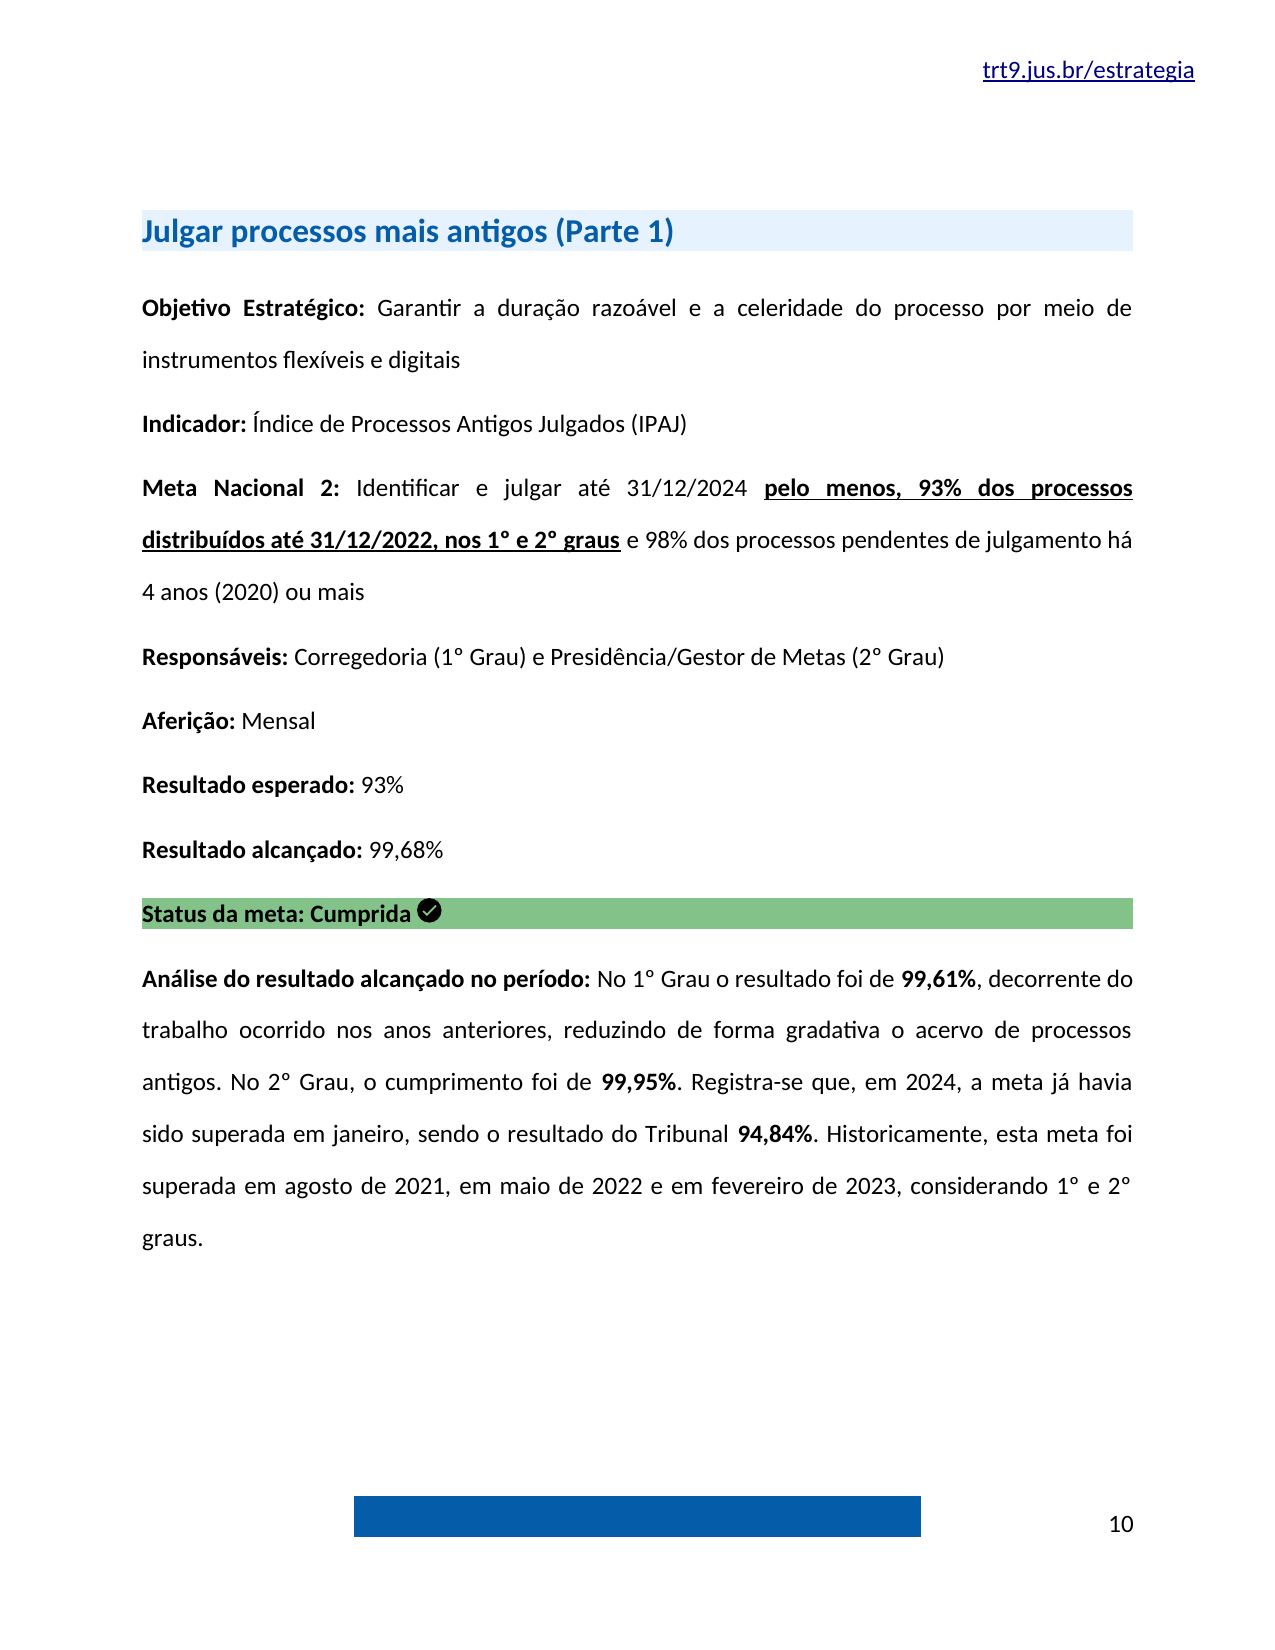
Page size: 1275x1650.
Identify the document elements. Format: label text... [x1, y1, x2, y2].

subtitle Julgar processos mais antigos (Parte 1) [142, 210, 1133, 251]
text Análise do resultado alcançado no período: No 1º Grau o resultado foi de 99,61%, decorrente do trabalho ocorrido nos anos anteriores, reduzindo de forma gradativa o acervo de processos antigos. No 2º Grau, o cumprimento foi de 99,95%. Registra-se que, em 2024, a meta já havia sido superada em janeiro, sendo o resultado do Tribunal 94,84%. Historicamente, esta meta foi superada em agosto de 2021, em maio de 2022 e em fevereiro de 2023, considerando 1º e 2º graus. [142, 963, 1133, 1253]
text Status da meta: Cumprida [142, 898, 1133, 929]
text Meta Nacional 2: Identificar e julgar até 31/12/2024 pelo menos, 93% dos processos distribuídos até 31/12/2022, nos 1º e 2º graus e 98% dos processos pendentes de julgamento há 4 anos (2020) ou mais [142, 472, 1133, 607]
text Objetivo Estratégico: Garantir a duração razoável e a celeridade do processo por meio de instrumentos flexíveis e digitais [142, 292, 1133, 374]
text Resultado esperado: 93% [142, 769, 1133, 800]
text Indicador: Índice de Processos Antigos Julgados (IPAJ) [142, 408, 1133, 439]
text Responsáveis: Corregedoria (1º Grau) e Presidência/Gestor de Metas (2º Grau) [142, 641, 1133, 671]
text Aferição: Mensal [142, 705, 1133, 736]
text Resultado alcançado: 99,68% [142, 834, 1133, 864]
